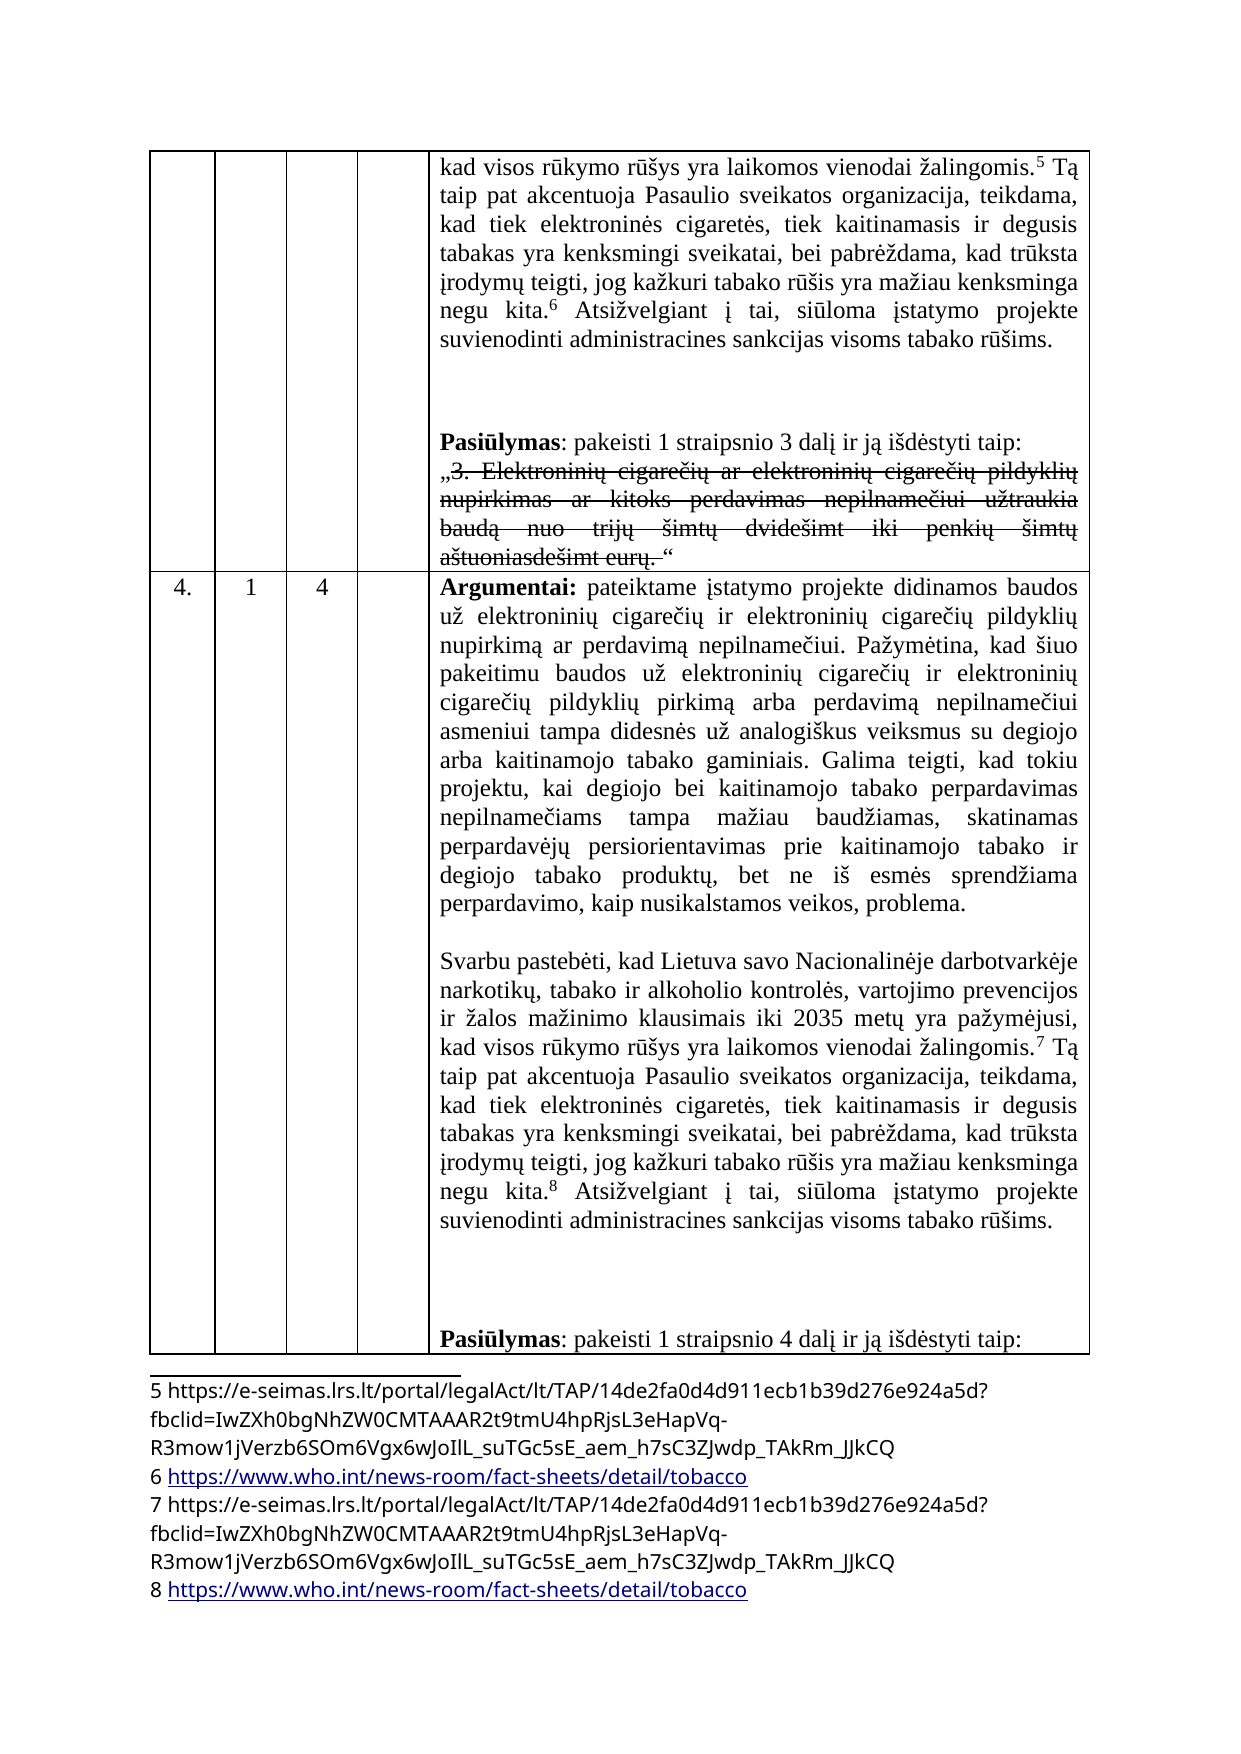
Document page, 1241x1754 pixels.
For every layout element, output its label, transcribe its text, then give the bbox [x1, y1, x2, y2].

table_cell [287, 152, 357, 571]
table_cell kad visos rūkymo rūšys yra laikomos vienodai žalingomis. Tą taip pat akcentuoja Pasaulio sveikatos organizacija, teikdama, kad tiek elektroninės cigaretės, tiek kaitinamasis ir degusis tabakas yra kenksmingi sveikatai, bei pabrėždama, kad trūksta įrodymų teigti, jog kažkuri tabako rūšis yra mažiau kenksminga negu kita. Atsižvelgiant į tai, siūloma įstatymo projekte suvienodinti administracines sankcijas visoms tabako rūšims. Pasiūlymas: pakeisti 1 straipsnio 3 dalį ir ją išdėstyti taip: „3. Elektroninių cigarečių ar elektroninių cigarečių pildyklių nupirkimas ar kitoks perdavimas nepilnamečiui užtraukia baudą nuo trijų šimtų dvidešimt iki penkių šimtų aštuoniasdešimt eurų. “ [430, 152, 1089, 571]
table_cell [358, 152, 428, 571]
table_cell [358, 572, 428, 1353]
table_cell [216, 152, 286, 571]
table_cell Argumentai: pateiktame įstatymo projekte didinamos baudos už elektroninių cigarečių ir elektroninių cigarečių pildyklių nupirkimą ar perdavimą nepilnamečiui. Pažymėtina, kad šiuo pakeitimu baudos už elektroninių cigarečių ir elektroninių cigarečių pildyklių pirkimą arba perdavimą nepilnamečiui asmeniui tampa didesnės už analogiškus veiksmus su degiojo arba kaitinamojo tabako gaminiais. Galima teigti, kad tokiu projektu, kai degiojo bei kaitinamojo tabako perpardavimas nepilnamečiams tampa mažiau baudžiamas, skatinamas perpardavėjų persiorientavimas prie kaitinamojo tabako ir degiojo tabako produktų, bet ne iš esmės sprendžiama perpardavimo, kaip nusikalstamos veikos, problema. Svarbu pastebėti, kad Lietuva savo Nacionalinėje darbotvarkėje narkotikų, tabako ir alkoholio kontrolės, vartojimo prevencijos ir žalos mažinimo klausimais iki 2035 metų yra pažymėjusi, kad visos rūkymo rūšys yra laikomos vienodai žalingomis. Tą taip pat akcentuoja Pasaulio sveikatos organizacija, teikdama, kad tiek elektroninės cigaretės, tiek kaitinamasis ir degusis tabakas yra kenksmingi sveikatai, bei pabrėždama, kad trūksta įrodymų teigti, jog kažkuri tabako rūšis yra mažiau kenksminga negu kita. Atsižvelgiant į tai, siūloma įstatymo projekte suvienodinti administracines sankcijas visoms tabako rūšims. Pasiūlymas: pakeisti 1 straipsnio 4 dalį ir ją išdėstyti taip: [430, 572, 1089, 1353]
table_cell 4 [287, 572, 357, 1353]
table_cell 4. [151, 572, 214, 1353]
table_cell [151, 152, 214, 571]
table_cell 1 [216, 572, 286, 1353]
